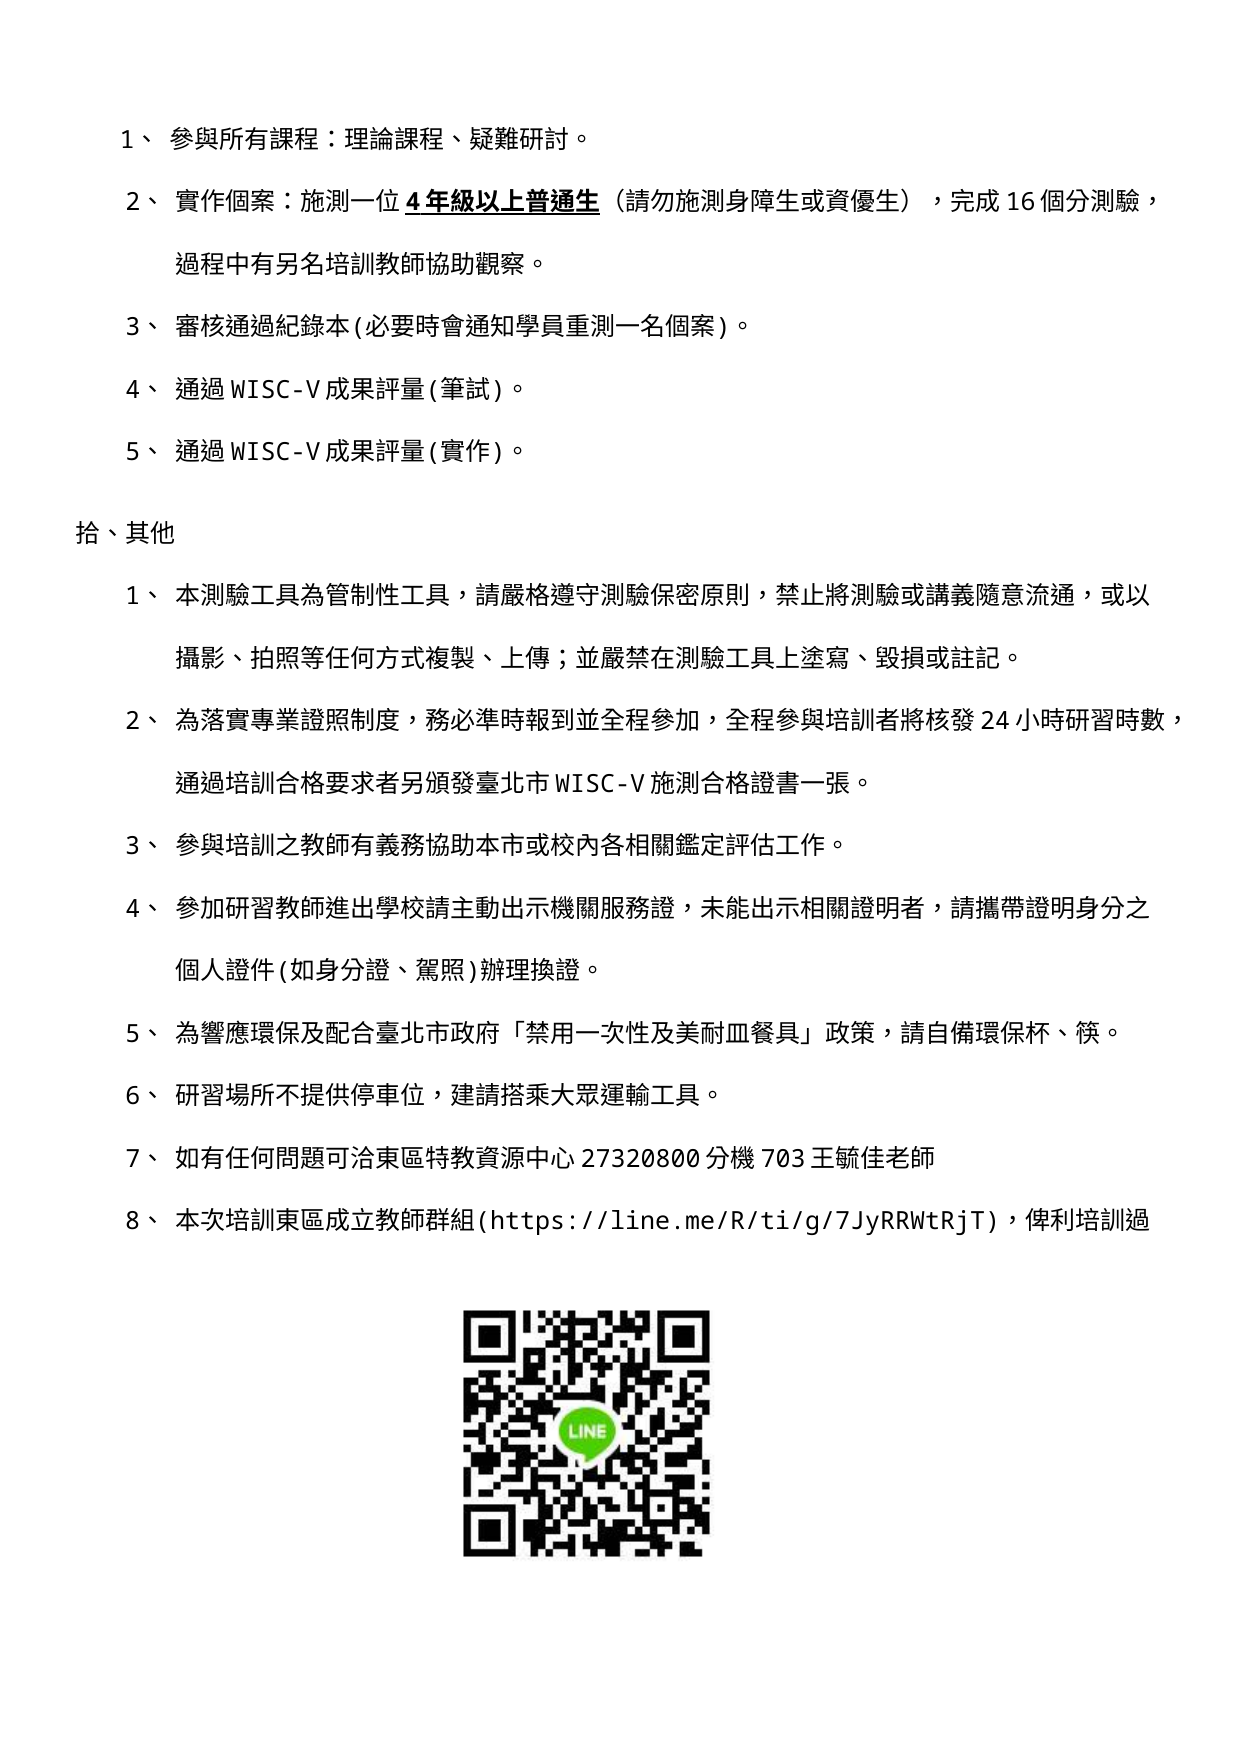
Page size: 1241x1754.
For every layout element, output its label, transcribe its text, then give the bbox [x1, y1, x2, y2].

list 本次培訓東區成立教師群組(https://line.me/R/ti/g/7JyRRWtRjT)，俾利培訓過 [125, 1177, 1165, 1239]
list 審核通過紀錄本(必要時會通知學員重測一名個案)。 [125, 283, 1165, 346]
list 研習場所不提供停車位，建請搭乘大眾運輸工具。 [125, 1052, 1165, 1114]
list 本測驗工具為管制性工具，請嚴格遵守測驗保密原則，禁止將測驗或講義隨意流通，或以攝影、拍照等任何方式複製、上傳；並嚴禁在測驗工具上塗寫、毀損或註記。 [125, 552, 1165, 677]
list 為響應環保及配合臺北市政府「禁用一次性及美耐皿餐具」政策，請自備環保杯、筷。 [125, 989, 1165, 1052]
text 拾、其他 [75, 489, 1165, 552]
list 通過WISC-V成果評量(筆試)。 [125, 346, 1165, 408]
list 如有任何問題可洽東區特教資源中心27320800分機703王毓佳老師 [125, 1114, 1165, 1177]
list 參加研習教師進出學校請主動出示機關服務證，未能出示相關證明者，請攜帶證明身分之個人證件(如身分證、駕照)辦理換證。 [125, 864, 1165, 989]
list 實作個案：施測一位4年級以上普通生（請勿施測身障生或資優生），完成16個分測驗，過程中有另名培訓教師協助觀察。 [125, 158, 1165, 283]
list 參與培訓之教師有義務協助本市或校內各相關鑑定評估工作。 [125, 802, 1165, 864]
list 為落實專業證照制度，務必準時報到並全程參加，全程參與培訓者將核發24小時研習時數，通過培訓合格要求者另頒發臺北市WISC-V施測合格證書一張。 [125, 677, 1165, 802]
list 通過WISC-V成果評量(實作)。 [125, 408, 1165, 471]
list 參與所有課程：理論課程、疑難研討。 [119, 96, 1165, 158]
